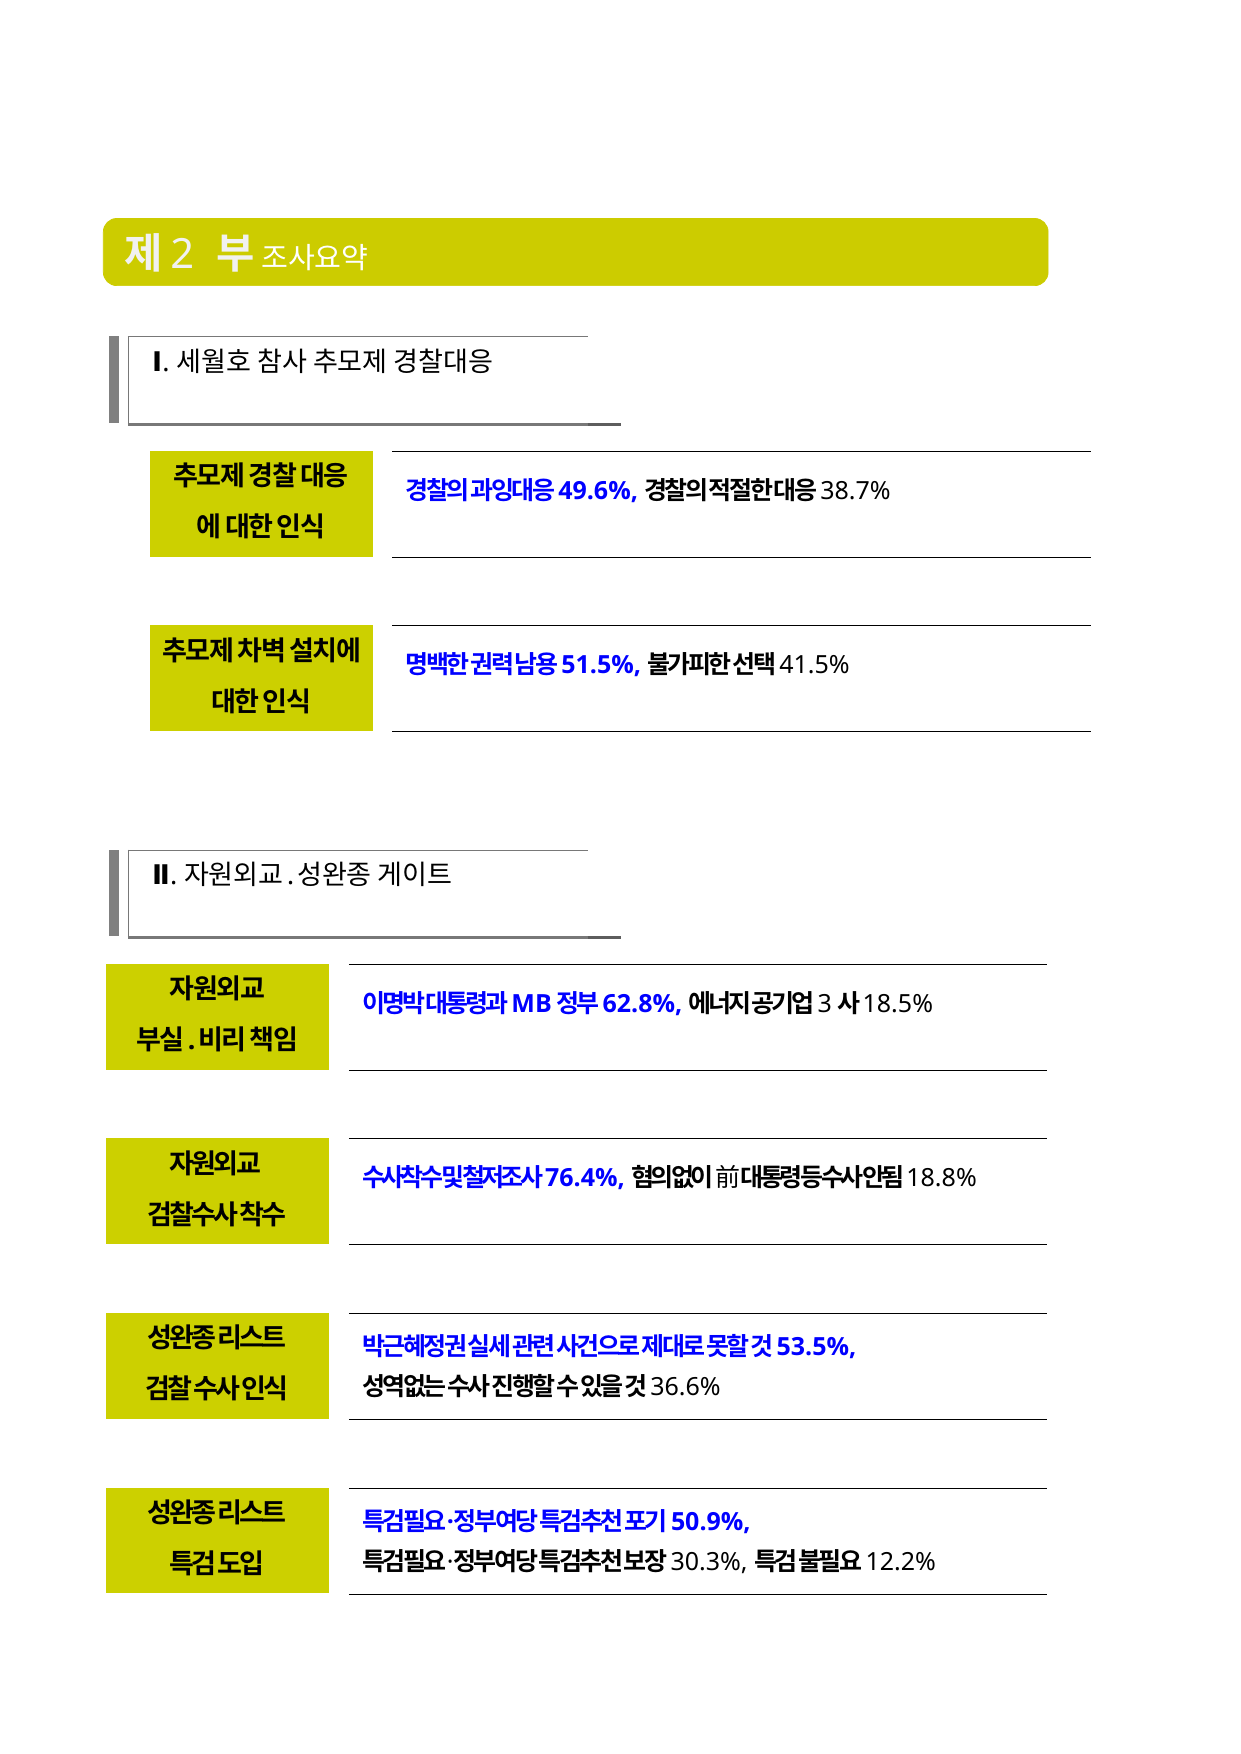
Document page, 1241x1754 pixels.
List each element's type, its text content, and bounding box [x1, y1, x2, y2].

table_cell [349, 1245, 1047, 1313]
table_header [588, 850, 621, 936]
table_header Ⅱ. 자원외교․성완종 게이트 [129, 851, 588, 936]
table_cell [330, 1313, 349, 1419]
table_header [588, 336, 621, 423]
table_header 추모제 경찰 대응 에 대한 인식 [150, 451, 373, 557]
table_cell [373, 557, 392, 625]
table_cell [330, 1070, 349, 1138]
table_header [119, 336, 128, 423]
table_cell [330, 1138, 349, 1244]
table_header [119, 850, 128, 936]
table_header [109, 850, 119, 936]
table_cell 박근혜정권 실세 관련 사건으로 제대로 못할 것 53.5%, 성역없는 수사 진행할 수 있을 것 36.6% [349, 1314, 1047, 1419]
table_cell [373, 625, 392, 731]
table_cell 명백한 권력 남용 51.5%, 불가피한 선택 41.5% [392, 626, 1091, 731]
table_cell [106, 1244, 329, 1313]
table_cell [150, 557, 373, 625]
table_cell 자원외교 검찰수사 착수 [106, 1138, 329, 1244]
table_cell [392, 558, 1091, 625]
table_cell [106, 1070, 329, 1138]
table_cell [106, 1419, 329, 1487]
table_cell [330, 1244, 349, 1313]
table_cell [330, 1488, 349, 1593]
table_header 이명박 대통령과 MB정부 62.8%, 에너지 공기업 3사 18.5% [349, 965, 1047, 1070]
table_cell 추모제 차벽 설치에 대한 인식 [150, 625, 373, 731]
table_header [373, 451, 392, 557]
table_header 자원외교 부실․비리 책임 [106, 964, 329, 1070]
table_header Ⅰ. 세월호 참사 추모제 경찰대응 [129, 337, 588, 423]
table_cell 특검필요·정부여당 특검추천 포기 50.9%, 특검필요·정부여당 특검추천 보장 30.3%, 특검 불필요 12.2% [349, 1489, 1047, 1593]
table_header [330, 964, 349, 1070]
table_cell [330, 1419, 349, 1487]
table_cell [349, 1071, 1047, 1138]
table_cell 수사착수 및 철저조사 76.4%, 혐의 없이 前대통령 등 수사 안됨 18.8% [349, 1139, 1047, 1244]
table_cell [349, 1420, 1047, 1487]
table_header [109, 336, 119, 423]
table_cell 성완종 리스트 특검 도입 [106, 1488, 329, 1593]
table_header 경찰의 과잉대응 49.6%, 경찰의 적절한 대응 38.7% [392, 452, 1091, 557]
table_cell 성완종 리스트 검찰 수사 인식 [106, 1313, 329, 1419]
